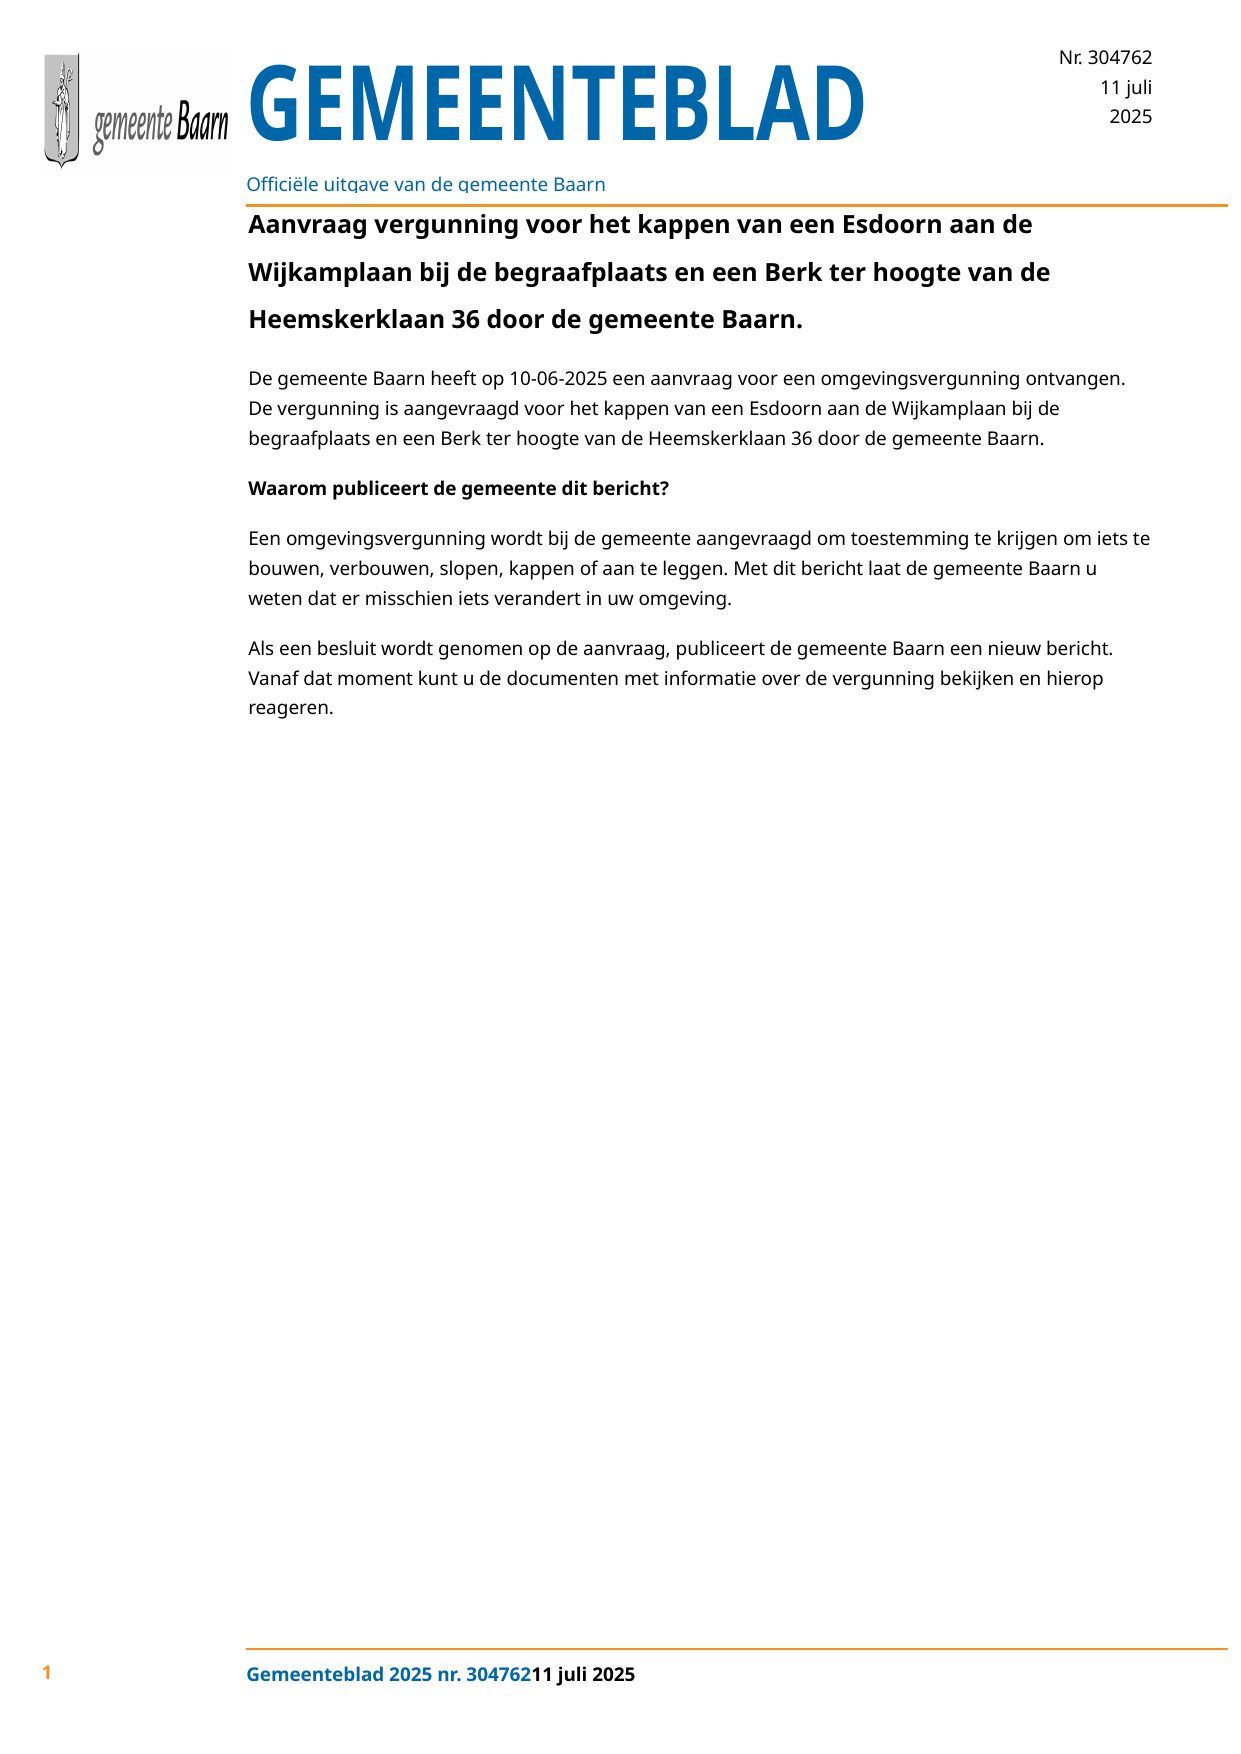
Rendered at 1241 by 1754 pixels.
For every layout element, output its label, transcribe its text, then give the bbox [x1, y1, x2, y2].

text Waarom publiceert de gemeente dit bericht? [248, 475, 1152, 501]
text Als een besluit wordt genomen op de aanvraag, publiceert de gemeente Baarn een nieuw bericht. Vanaf dat moment kunt u de documenten met informatie over de vergunning bekijken en hierop reageren. [248, 635, 1152, 720]
text De gemeente Baarn heeft op 10-06-2025 een aanvraag voor een omgevingsvergunning ontvangen. De vergunning is aangevraagd voor het kappen van een Esdoorn aan de Wijkamplaan bij de begraafplaats en een Berk ter hoogte van de Heemskerklaan 36 door de gemeente Baarn. [248, 366, 1152, 450]
text Aanvraag vergunning voor het kappen van een Esdoorn aan de Wijkamplaan bij de begraafplaats en een Berk ter hoogte van de Heemskerklaan 36 door de gemeente Baarn. [248, 207, 1152, 336]
picture [41, 47, 231, 172]
text Een omgevingsvergunning wordt bij de gemeente aangevraagd om toestemming te krijgen om iets te bouwen, verbouwen, slopen, kappen of aan te leggen. Met dit bericht laat de gemeente Baarn u weten dat er misschien iets verandert in uw omgeving. [248, 526, 1152, 610]
